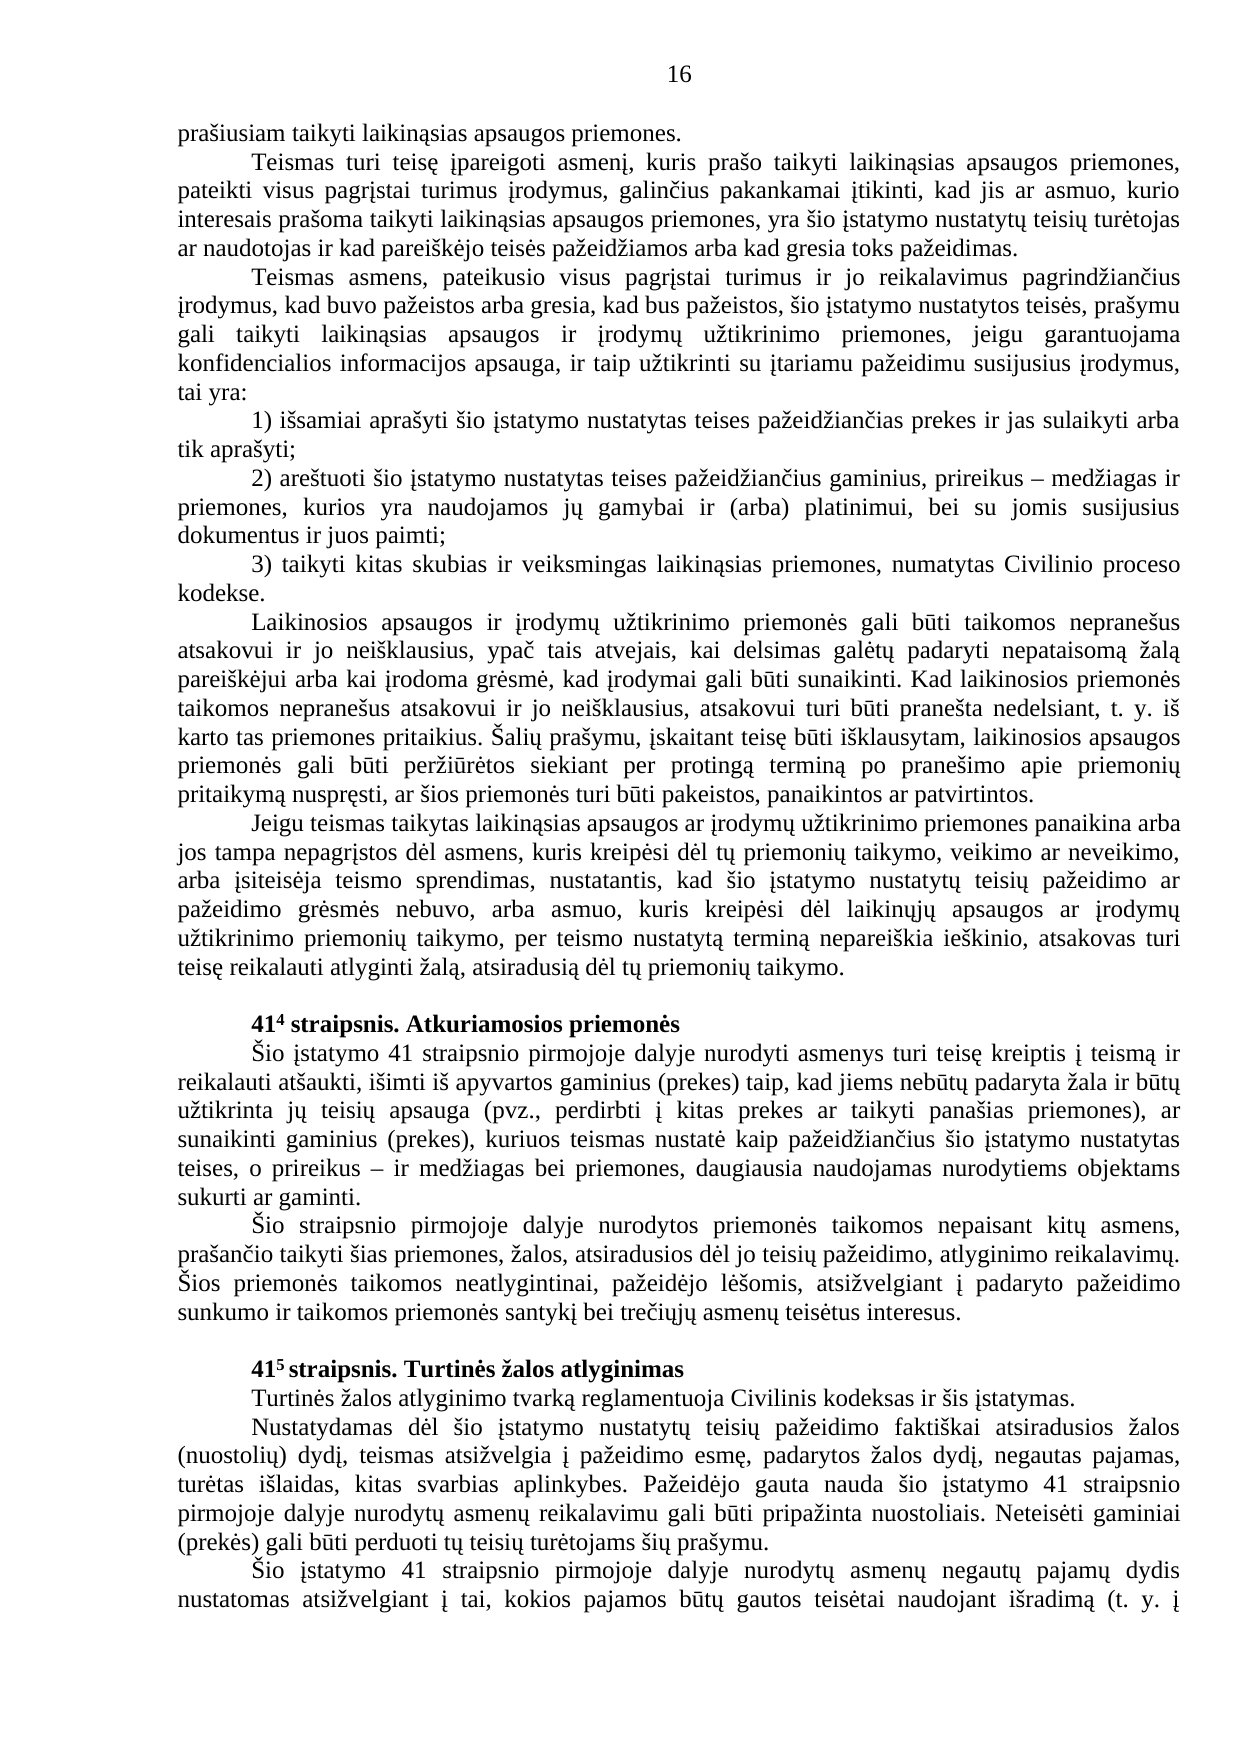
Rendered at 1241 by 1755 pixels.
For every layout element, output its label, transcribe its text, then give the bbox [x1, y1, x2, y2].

text Turtinės žalos atlyginimo tvarką reglamentuoja Civilinis kodeksas ir šis įstatymas. [177, 1383, 1181, 1412]
text Teismas turi teisę įpareigoti asmenį, kuris prašo taikyti laikinąsias apsaugos priemones, pateikti visus pagrįstai turimus įrodymus, galinčius pakankamai įtikinti, kad jis ar asmuo, kurio interesais prašoma taikyti laikinąsias apsaugos priemones, yra šio įstatymo nustatytų teisių turėtojas ar naudotojas ir kad pareiškėjo teisės pažeidžiamos arba kad gresia toks pažeidimas. [177, 147, 1181, 262]
text 2) areštuoti šio įstatymo nustatytas teises pažeidžiančius gaminius, prireikus – medžiagas ir priemones, kurios yra naudojamos jų gamybai ir (arba) platinimui, bei su jomis susijusius dokumentus ir juos paimti; [177, 463, 1181, 549]
text Šio įstatymo 41 straipsnio pirmojoje dalyje nurodytų asmenų negautų pajamų dydis nustatomas atsižvelgiant į tai, kokios pajamos būtų gautos teisėtai naudojant išradimą (t. y. į [177, 1556, 1181, 1613]
text Nustatydamas dėl šio įstatymo nustatytų teisių pažeidimo faktiškai atsiradusios žalos (nuostolių) dydį, teismas atsižvelgia į pažeidimo esmę, padarytos žalos dydį, negautas pajamas, turėtas išlaidas, kitas svarbias aplinkybes. Pažeidėjo gauta nauda šio įstatymo 41 straipsnio pirmojoje dalyje nurodytų asmenų reikalavimu gali būti pripažinta nuostoliais. Neteisėti gaminiai (prekės) gali būti perduoti tų teisių turėtojams šių prašymu. [177, 1412, 1181, 1556]
text Teismas asmens, pateikusio visus pagrįstai turimus ir jo reikalavimus pagrindžiančius įrodymus, kad buvo pažeistos arba gresia, kad bus pažeistos, šio įstatymo nustatytos teisės, prašymu gali taikyti laikinąsias apsaugos ir įrodymų užtikrinimo priemones, jeigu garantuojama konfidencialios informacijos apsauga, ir taip užtikrinti su įtariamu pažeidimu susijusius įrodymus, tai yra: [177, 262, 1181, 406]
text 3) taikyti kitas skubias ir veiksmingas laikinąsias priemones, numatytas Civilinio proceso kodekse. [177, 549, 1181, 607]
text 414 straipsnis. Atkuriamosios priemonės [177, 1009, 1181, 1038]
text Jeigu teismas taikytas laikinąsias apsaugos ar įrodymų užtikrinimo priemones panaikina arba jos tampa nepagrįstos dėl asmens, kuris kreipėsi dėl tų priemonių taikymo, veikimo ar neveikimo, arba įsiteisėja teismo sprendimas, nustatantis, kad šio įstatymo nustatytų teisių pažeidimo ar pažeidimo grėsmės nebuvo, arba asmuo, kuris kreipėsi dėl laikinųjų apsaugos ar įrodymų užtikrinimo priemonių taikymo, per teismo nustatytą terminą nepareiškia ieškinio, atsakovas turi teisę reikalauti atlyginti žalą, atsiradusią dėl tų priemonių taikymo. [177, 808, 1181, 981]
text Šio straipsnio pirmojoje dalyje nurodytos priemonės taikomos nepaisant kitų asmens, prašančio taikyti šias priemones, žalos, atsiradusios dėl jo teisių pažeidimo, atlyginimo reikalavimų. Šios priemonės taikomos neatlygintinai, pažeidėjo lėšomis, atsižvelgiant į padaryto pažeidimo sunkumo ir taikomos priemonės santykį bei trečiųjų asmenų teisėtus interesus. [177, 1211, 1181, 1326]
text 415 straipsnis. Turtinės žalos atlyginimas [177, 1354, 1181, 1383]
text prašiusiam taikyti laikinąsias apsaugos priemones. [177, 118, 1181, 147]
text Šio įstatymo 41 straipsnio pirmojoje dalyje nurodyti asmenys turi teisę kreiptis į teismą ir reikalauti atšaukti, išimti iš apyvartos gaminius (prekes) taip, kad jiems nebūtų padaryta žala ir būtų užtikrinta jų teisių apsauga (pvz., perdirbti į kitas prekes ar taikyti panašias priemones), ar sunaikinti gaminius (prekes), kuriuos teismas nustatė kaip pažeidžiančius šio įstatymo nustatytas teises, o prireikus – ir medžiagas bei priemones, daugiausia naudojamas nurodytiems objektams sukurti ar gaminti. [177, 1038, 1181, 1211]
text Laikinosios apsaugos ir įrodymų užtikrinimo priemonės gali būti taikomos nepranešus atsakovui ir jo neišklausius, ypač tais atvejais, kai delsimas galėtų padaryti nepataisomą žalą pareiškėjui arba kai įrodoma grėsmė, kad įrodymai gali būti sunaikinti. Kad laikinosios priemonės taikomos nepranešus atsakovui ir jo neišklausius, atsakovui turi būti pranešta nedelsiant, t. y. iš karto tas priemones pritaikius. Šalių prašymu, įskaitant teisę būti išklausytam, laikinosios apsaugos priemonės gali būti peržiūrėtos siekiant per protingą terminą po pranešimo apie priemonių pritaikymą nuspręsti, ar šios priemonės turi būti pakeistos, panaikintos ar patvirtintos. [177, 607, 1181, 808]
text 1) išsamiai aprašyti šio įstatymo nustatytas teises pažeidžiančias prekes ir jas sulaikyti arba tik aprašyti; [177, 406, 1181, 463]
